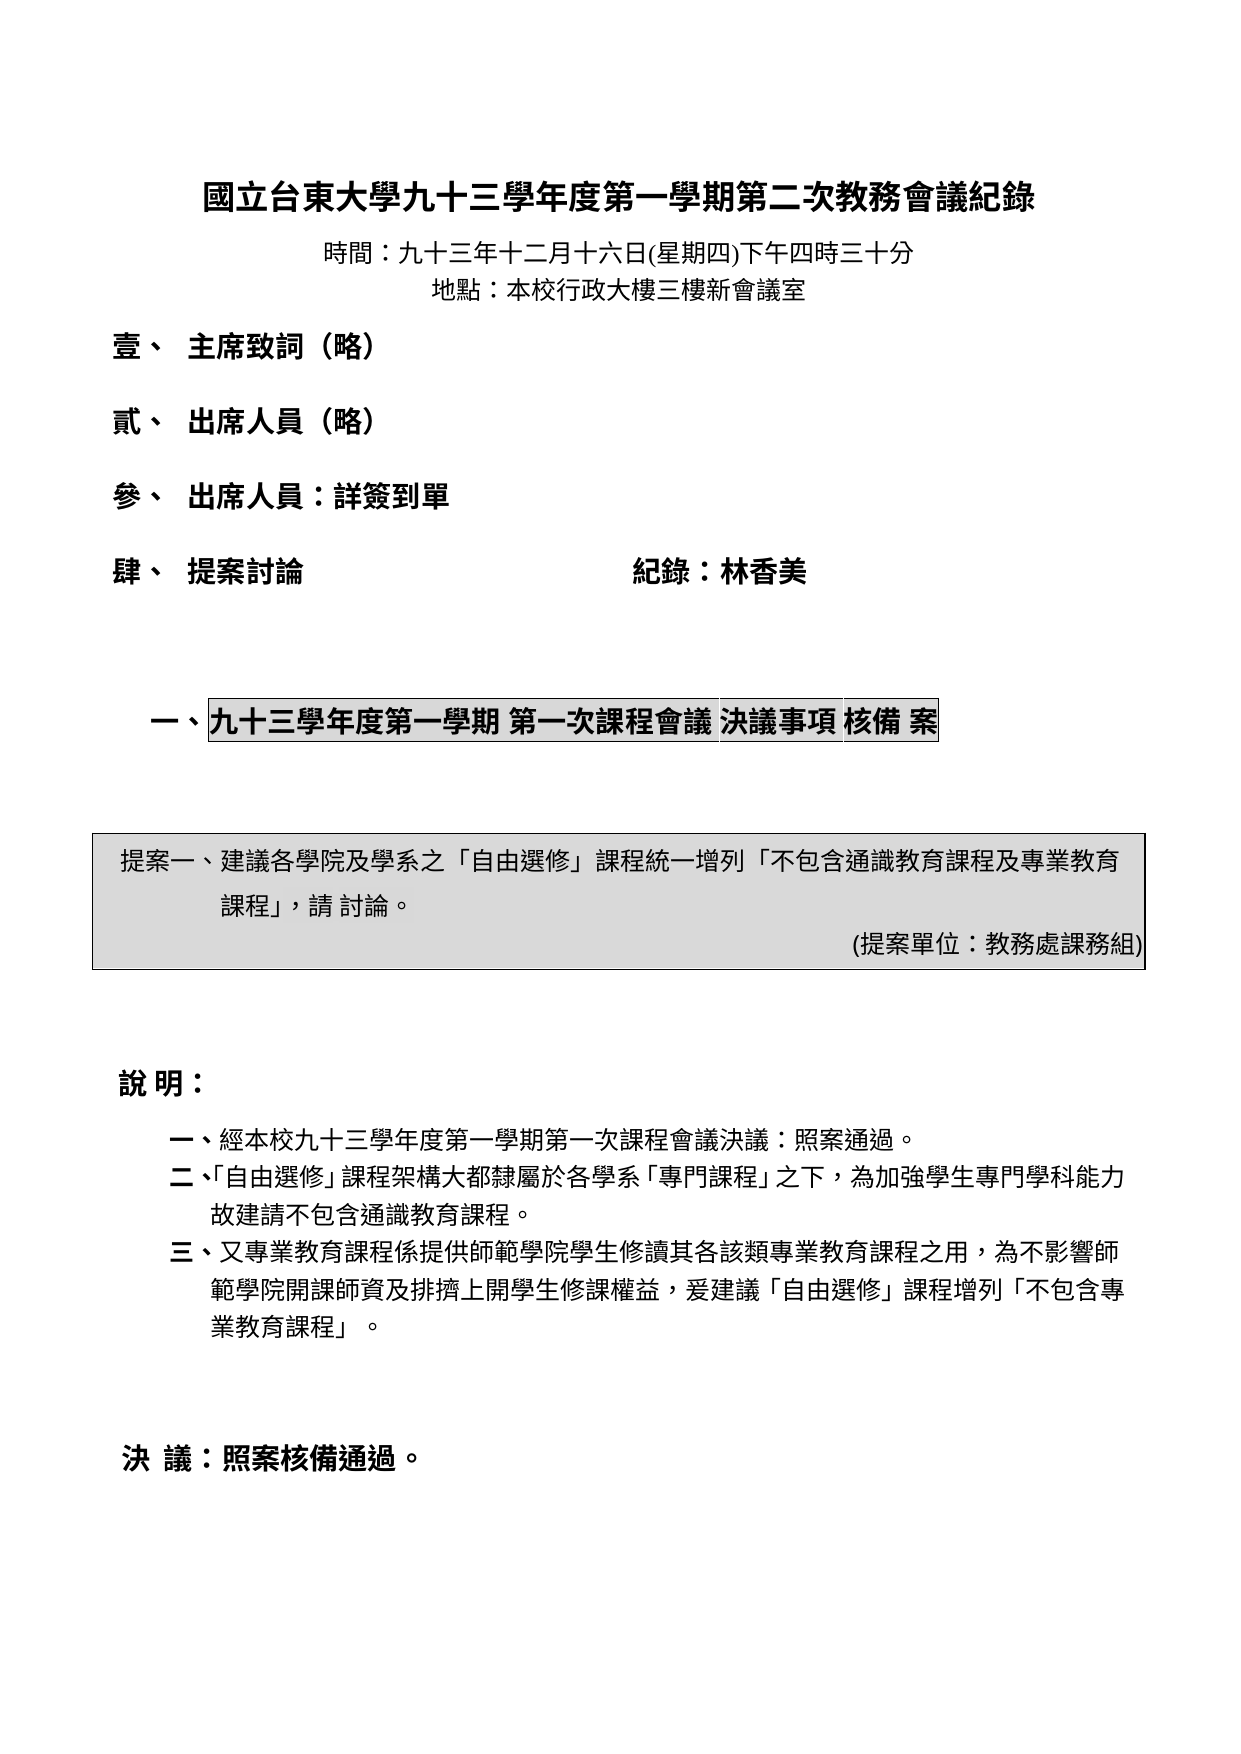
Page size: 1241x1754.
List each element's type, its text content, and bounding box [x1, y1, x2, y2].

list 主席致詞（略） [112, 307, 1125, 382]
table_header 提案一、建議各學院及學系之「自由選修」課程統一增列「不包含通識教育課程及專業教育 課程」，請 討論。 (提案單位：教務處課務組) [93, 834, 1144, 968]
text 時間：九十三年十二月十六日(星期四)下午四時三十分 [112, 232, 1125, 270]
text 地點：本校行政大樓三樓新會議室 [112, 270, 1125, 307]
text 國立台東大學九十三學年度第一學期第二次教務會議紀錄 [112, 157, 1125, 232]
list 提案討論 紀錄：林香美 [112, 532, 1125, 607]
text 一、經本校九十三學年度第一學期第一次課程會議決議：照案通過。 [169, 1119, 1125, 1157]
text 決 議：照案核備通過。 [101, 1419, 1125, 1494]
list 出席人員（略） [112, 382, 1125, 457]
text 二、「自由選修」課程架構大都隸屬於各學系「專門課程」之下，為加強學生專門學科能力，故建請不包含通識教育課程。 [169, 1157, 1125, 1232]
text 一、九十三學年度第一學期 第一次課程會議 決議事項 核備 案 [128, 682, 1125, 757]
text 三、又專業教育課程係提供師範學院學生修讀其各該類專業教育課程之用，為不影響師範學院開課師資及排擠上開學生修課權益，爰建議「自由選修」課程增列「不包含專業教育課程」。 [169, 1232, 1125, 1344]
text 說 明： [118, 1044, 1125, 1119]
list 出席人員：詳簽到單 [112, 457, 1125, 532]
